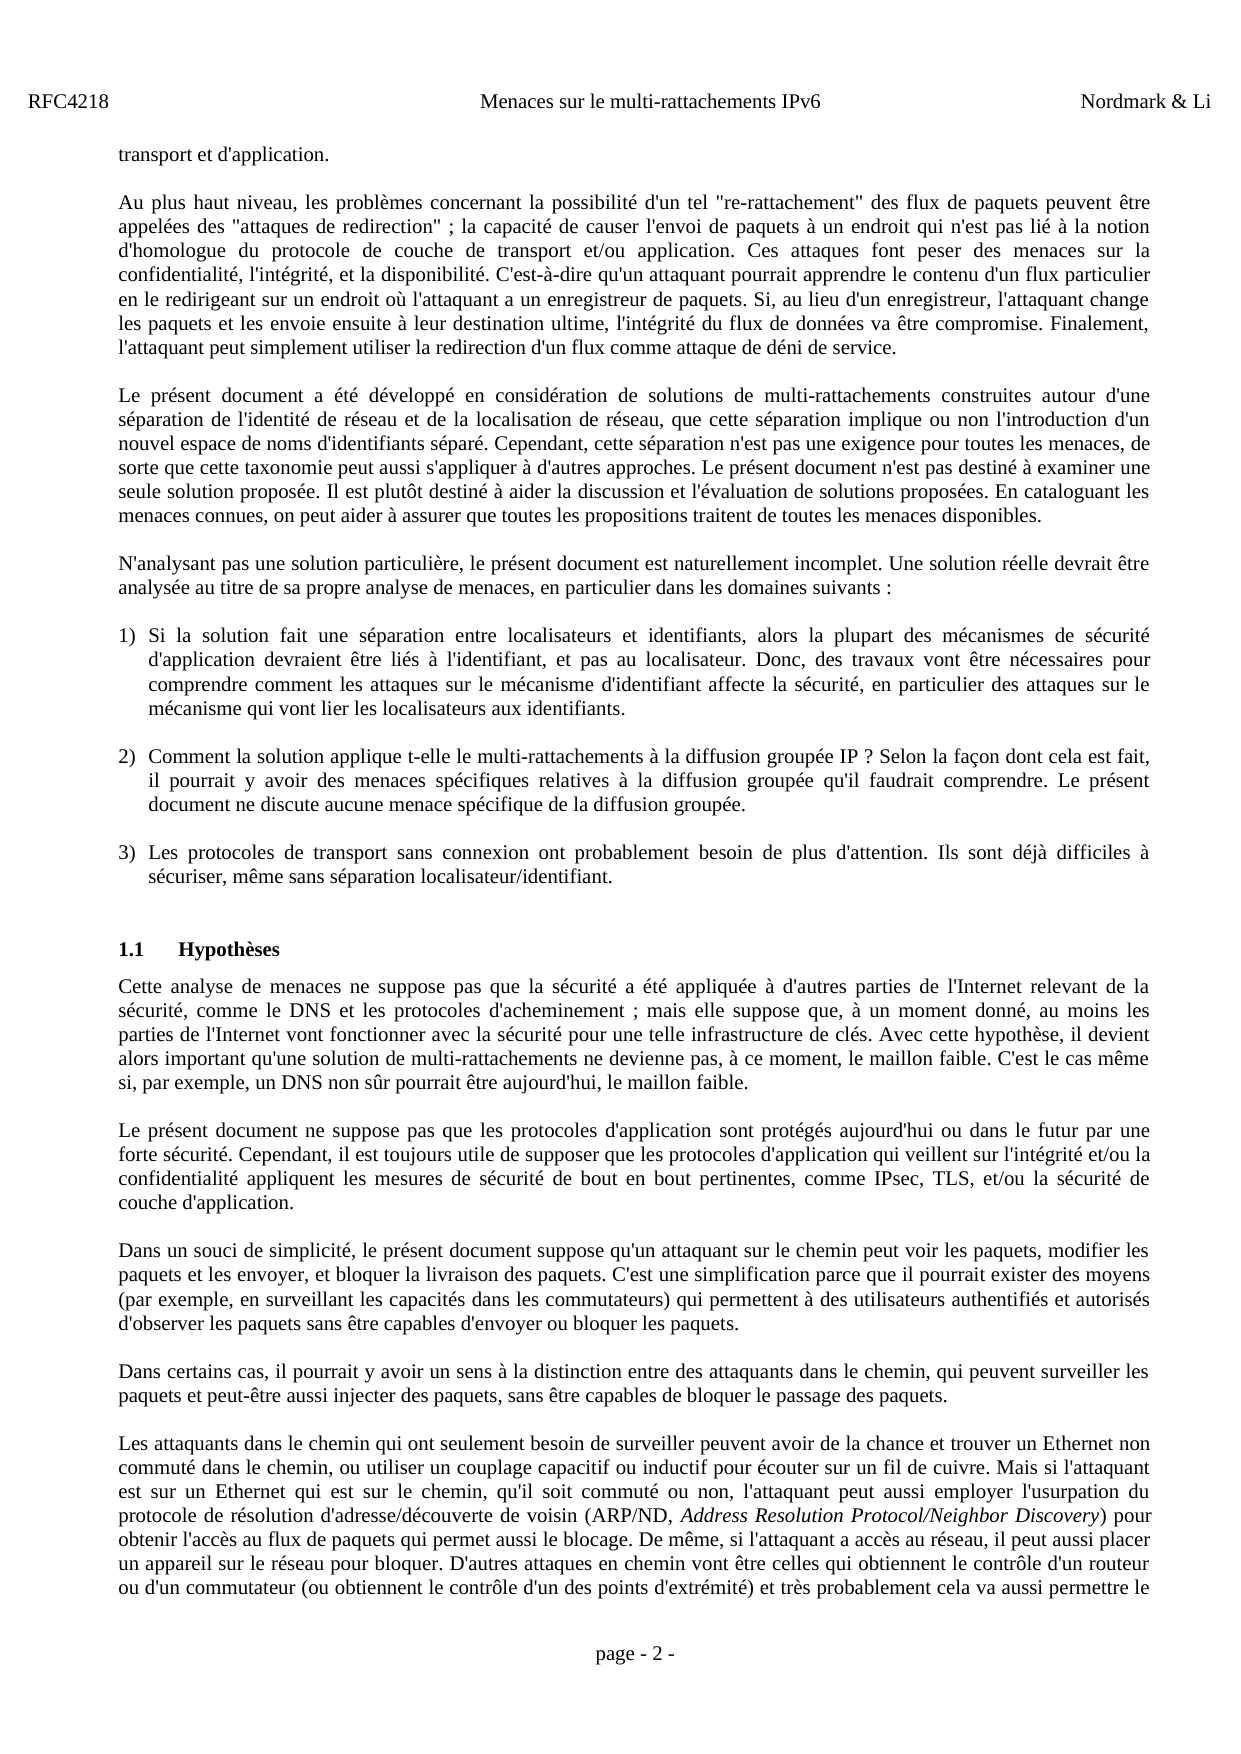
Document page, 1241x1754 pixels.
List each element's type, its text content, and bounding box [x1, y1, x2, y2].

text 3) Les protocoles de transport sans connexion ont probablement besoin de plus d'attention. Ils sont déjà difficiles à sécuriser, même sans séparation localisateur/identifiant. [118, 840, 1152, 888]
text Au plus haut niveau, les problèmes concernant la possibilité d'un tel "re-rattachement" des flux de paquets peuvent être appelées des "attaques de redirection" ; la capacité de causer l'envoi de paquets à un endroit qui n'est pas lié à la notion d'homologue du protocole de couche de transport et/ou application. Ces attaques font peser des menaces sur la confidentialité, l'intégrité, et la disponibilité. C'est-à-dire qu'un attaquant pourrait apprendre le contenu d'un flux particulier en le redirigeant sur un endroit où l'attaquant a un enregistreur de paquets. Si, au lieu d'un enregistreur, l'attaquant change les paquets et les envoie ensuite à leur destination ultime, l'intégrité du flux de données va être compromise. Finalement, l'attaquant peut simplement utiliser la redirection d'un flux comme attaque de déni de service. [118, 190, 1152, 359]
text 2) Comment la solution applique t-elle le multi-rattachements à la diffusion groupée IP ? Selon la façon dont cela est fait, il pourrait y avoir des menaces spécifiques relatives à la diffusion groupée qu'il faudrait comprendre. Le présent document ne discute aucune menace spécifique de la diffusion groupée. [118, 744, 1152, 816]
text N'analysant pas une solution particulière, le présent document est naturellement incomplet. Une solution réelle devrait être analysée au titre de sa propre analyse de menaces, en particulier dans les domaines suivants : [118, 551, 1152, 599]
text Le présent document ne suppose pas que les protocoles d'application sont protégés aujourd'hui ou dans le futur par une forte sécurité. Cependant, il est toujours utile de supposer que les protocoles d'application qui veillent sur l'intégrité et/ou la confidentialité appliquent les mesures de sécurité de bout en bout pertinentes, comme IPsec, TLS, et/ou la sécurité de couche d'application. [118, 1118, 1152, 1214]
subtitle 1.1 Hypothèses [118, 937, 1152, 961]
text Dans certains cas, il pourrait y avoir un sens à la distinction entre des attaquants dans le chemin, qui peuvent surveiller les paquets et peut-être aussi injecter des paquets, sans être capables de bloquer le passage des paquets. [118, 1359, 1152, 1407]
text transport et d'application. [118, 142, 1152, 166]
text Dans un souci de simplicité, le présent document suppose qu'un attaquant sur le chemin peut voir les paquets, modifier les paquets et les envoyer, et bloquer la livraison des paquets. C'est une simplification parce que il pourrait exister des moyens (par exemple, en surveillant les capacités dans les commutateurs) qui permettent à des utilisateurs authentifiés et autorisés d'observer les paquets sans être capables d'envoyer ou bloquer les paquets. [118, 1238, 1152, 1334]
text Cette analyse de menaces ne suppose pas que la sécurité a été appliquée à d'autres parties de l'Internet relevant de la sécurité, comme le DNS et les protocoles d'acheminement ; mais elle suppose que, à un moment donné, au moins les parties de l'Internet vont fonctionner avec la sécurité pour une telle infrastructure de clés. Avec cette hypothèse, il devient alors important qu'une solution de multi-rattachements ne devienne pas, à ce moment, le maillon faible. C'est le cas même si, par exemple, un DNS non sûr pourrait être aujourd'hui, le maillon faible. [118, 974, 1152, 1094]
text Les attaquants dans le chemin qui ont seulement besoin de surveiller peuvent avoir de la chance et trouver un Ethernet non commuté dans le chemin, ou utiliser un couplage capacitif ou inductif pour écouter sur un fil de cuivre. Mais si l'attaquant est sur un Ethernet qui est sur le chemin, qu'il soit commuté ou non, l'attaquant peut aussi employer l'usurpation du protocole de résolution d'adresse/découverte de voisin (ARP/ND, Address Resolution Protocol/Neighbor Discovery) pour obtenir l'accès au flux de paquets qui permet aussi le blocage. De même, si l'attaquant a accès au réseau, il peut aussi placer un appareil sur le réseau pour bloquer. D'autres attaques en chemin vont être celles qui obtiennent le contrôle d'un routeur ou d'un commutateur (ou obtiennent le contrôle d'un des points d'extrémité) et très probablement cela va aussi permettre le [118, 1431, 1152, 1599]
text 1) Si la solution fait une séparation entre localisateurs et identifiants, alors la plupart des mécanismes de sécurité d'application devraient être liés à l'identifiant, et pas au localisateur. Donc, des travaux vont être nécessaires pour comprendre comment les attaques sur le mécanisme d'identifiant affecte la sécurité, en particulier des attaques sur le mécanisme qui vont lier les localisateurs aux identifiants. [118, 623, 1152, 719]
text Le présent document a été développé en considération de solutions de multi-rattachements construites autour d'une séparation de l'identité de réseau et de la localisation de réseau, que cette séparation implique ou non l'introduction d'un nouvel espace de noms d'identifiants séparé. Cependant, cette séparation n'est pas une exigence pour toutes les menaces, de sorte que cette taxonomie peut aussi s'appliquer à d'autres approches. Le présent document n'est pas destiné à examiner une seule solution proposée. Il est plutôt destiné à aider la discussion et l'évaluation de solutions proposées. En cataloguant les menaces connues, on peut aider à assurer que toutes les propositions traitent de toutes les menaces disponibles. [118, 383, 1152, 527]
